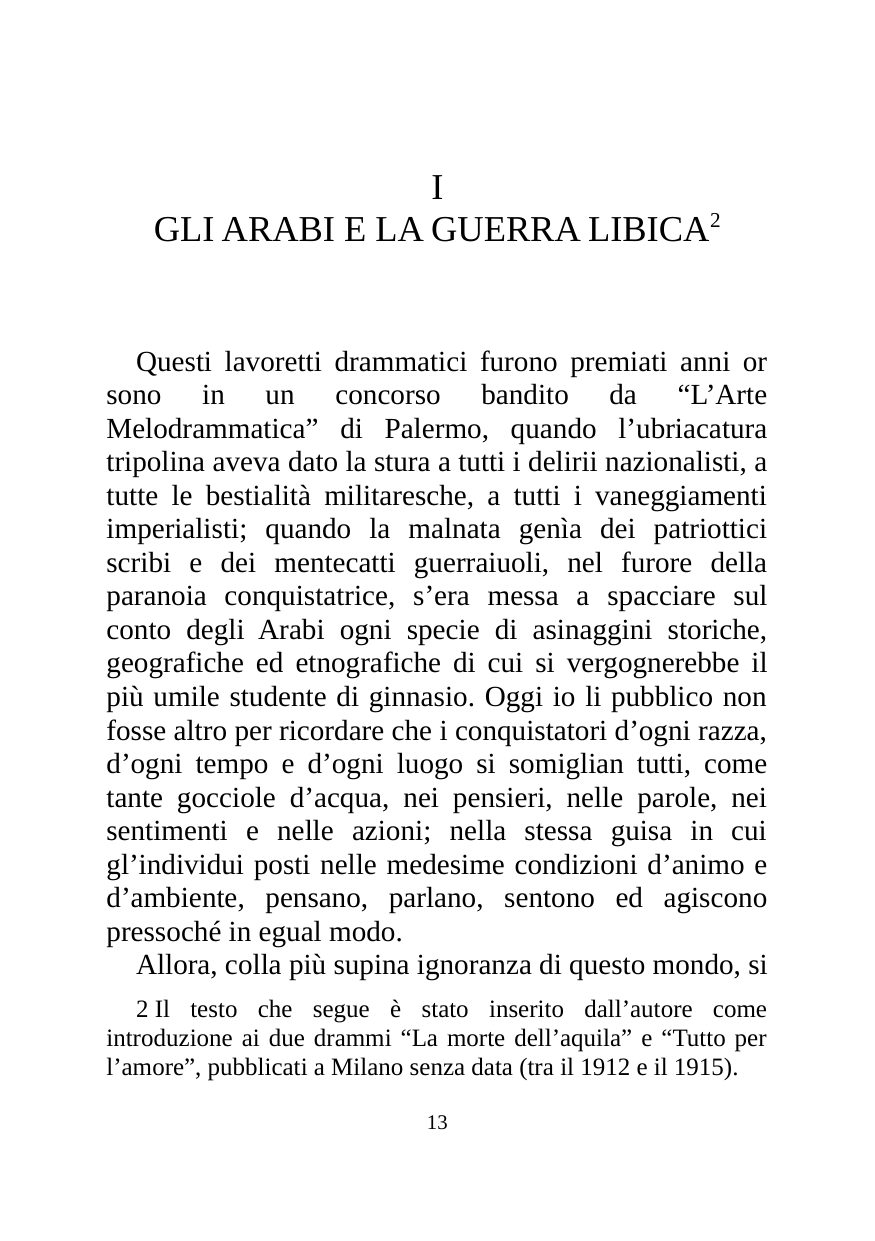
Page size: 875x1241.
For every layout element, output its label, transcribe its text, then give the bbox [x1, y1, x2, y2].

text Allora, colla più supina ignoranza di questo mondo, si [106, 947, 768, 981]
text Il testo che segue è stato inserito dall’autore come introduzione ai due drammi “La morte dell’aquila” e “Tutto per l’amore”, pubblicati a Milano senza data (tra il 1912 e il 1915). [106, 994, 768, 1080]
text Questi lavoretti drammatici furono premiati anni or sono in un concorso bandito da “L’Arte Melodrammatica” di Palermo, quando l’ubriacatura tripolina aveva dato la stura a tutti i delirii nazionalisti, a tutte le bestialità militaresche, a tutti i vaneggiamenti imperialisti; quando la malnata genìa dei patriottici scribi e dei mentecatti guerraiuoli, nel furore della paranoia conquistatrice, s’era messa a spacciare sul conto degli Arabi ogni specie di asinaggini storiche, geografiche ed etnografiche di cui si vergognerebbe il più umile studente di ginnasio. Oggi io li pubblico non fosse altro per ricordare che i conquistatori d’ogni razza, d’ogni tempo e d’ogni luogo si somiglian tutti, come tante gocciole d’acqua, nei pensieri, nelle parole, nei sentimenti e nelle azioni; nella stessa guisa in cui gl’individui posti nelle medesime condizioni d’animo e d’ambiente, pensano, parlano, sentono ed agiscono pressoché in egual modo. [106, 344, 768, 947]
subtitle I GLI ARABI E LA GUERRA LIBICA [106, 165, 768, 249]
